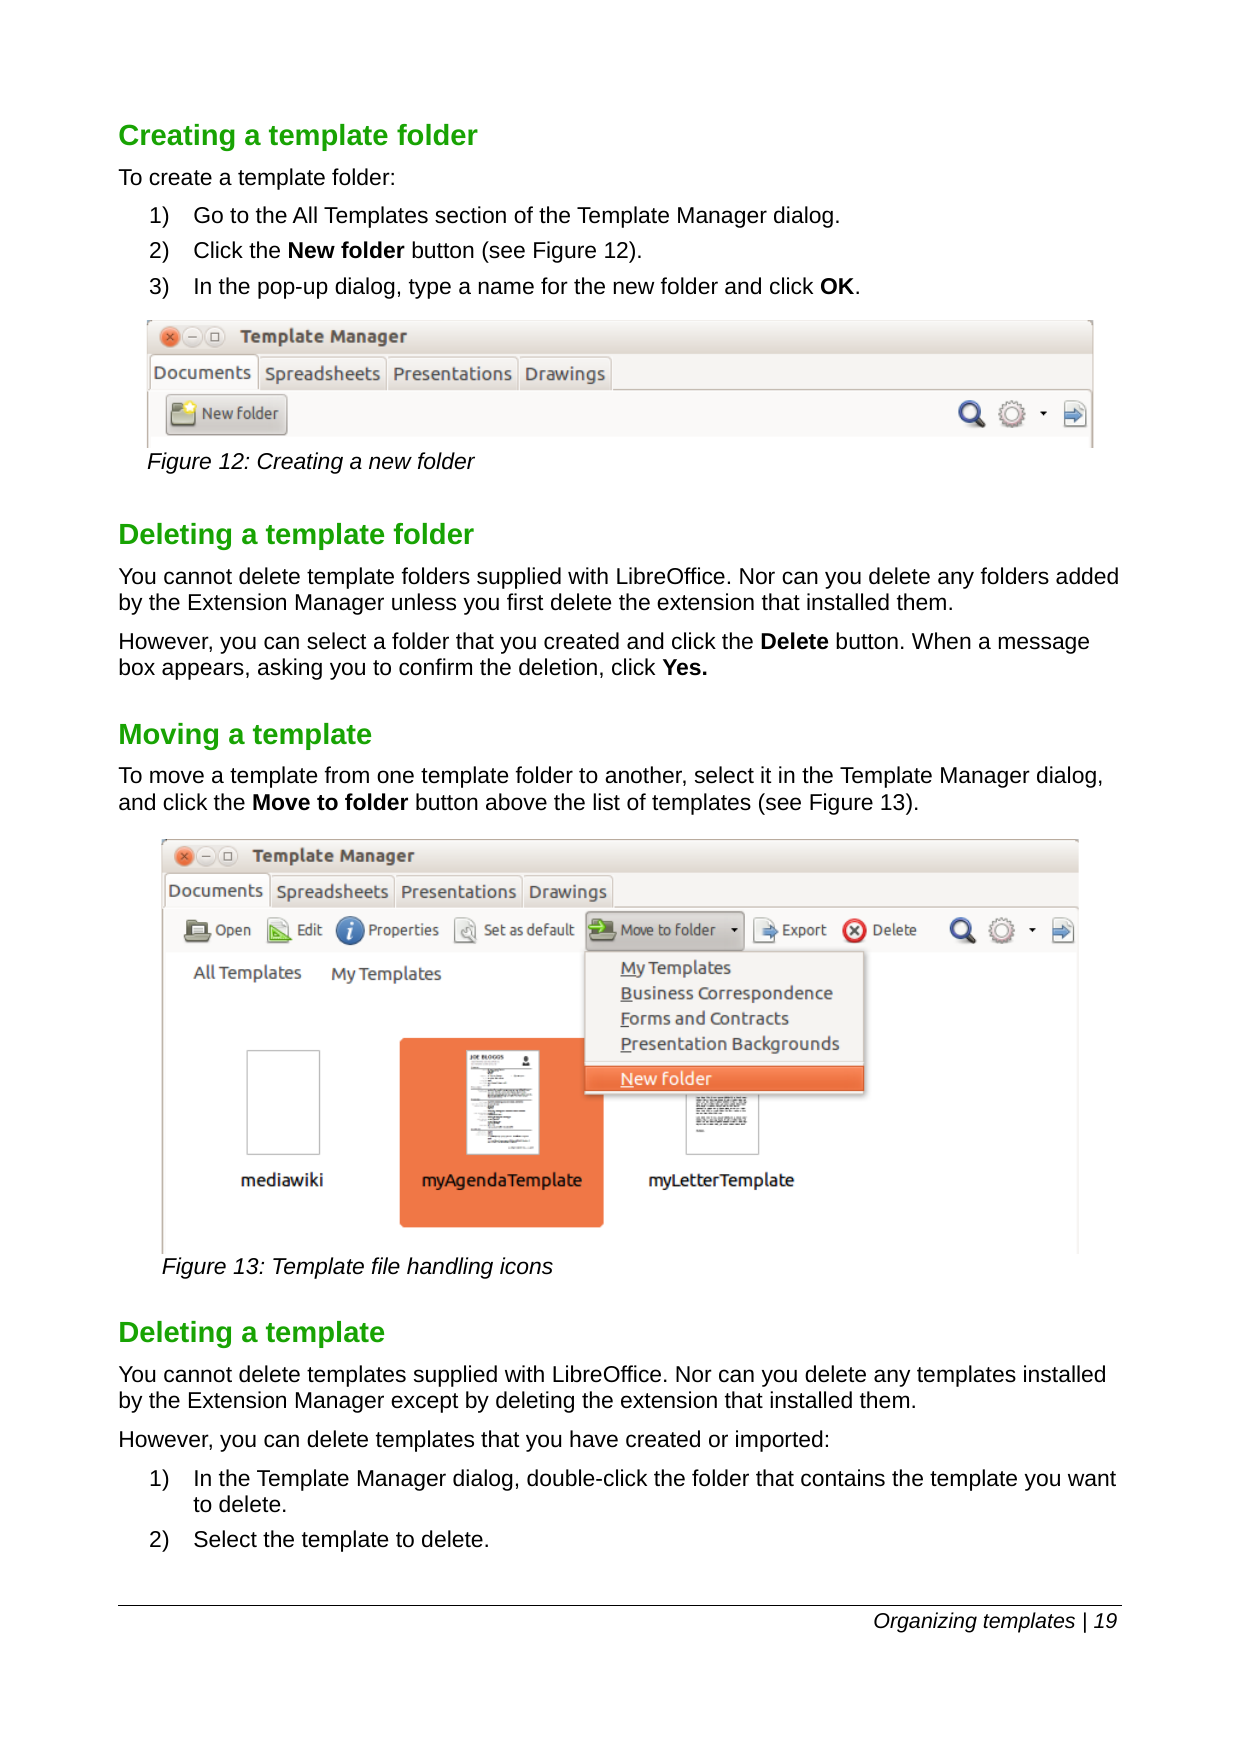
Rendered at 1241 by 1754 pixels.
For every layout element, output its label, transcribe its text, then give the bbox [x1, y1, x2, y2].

subtitle Deleting a template folder [118, 517, 1122, 551]
picture [161, 839, 1079, 1254]
picture [146, 320, 1094, 448]
text To create a template folder: [118, 163, 1122, 190]
subtitle Deleting a template [118, 1315, 1122, 1349]
subtitle Creating a template folder [118, 118, 1122, 152]
list Click the New folder button (see Figure 12). [169, 237, 1122, 264]
list Go to the All Templates section of the Template Manager dialog. [169, 202, 1122, 229]
text Figure 12: Creating a new folder [147, 448, 1093, 474]
text To move a template from one template folder to another, select it in the Template Manager dialog, and click the Move to folder button above the list of templates (see Figure 13). [118, 762, 1122, 815]
list Select the template to delete. [169, 1526, 1122, 1552]
text You cannot delete template folders supplied with LibreOffice. Nor can you delete any folders added by the Extension Manager unless you first delete the extension that installed them. [118, 563, 1122, 615]
text However, you can delete templates that you have created or imported: [118, 1426, 1122, 1452]
list In the pop-up dialog, type a name for the new folder and click OK. [169, 273, 1122, 299]
text Figure 13: Template file handling icons [162, 1254, 1079, 1279]
subtitle Moving a template [118, 717, 1122, 750]
text However, you can select a folder that you created and click the Delete button. When a message box appears, asking you to confirm the deletion, click Yes. [118, 628, 1122, 681]
list In the Template Manager dialog, double-click the folder that contains the template you want to delete. [169, 1464, 1122, 1517]
text You cannot delete templates supplied with LibreOffice. Nor can you delete any templates installed by the Extension Manager except by deleting the extension that installed them. [118, 1361, 1122, 1413]
